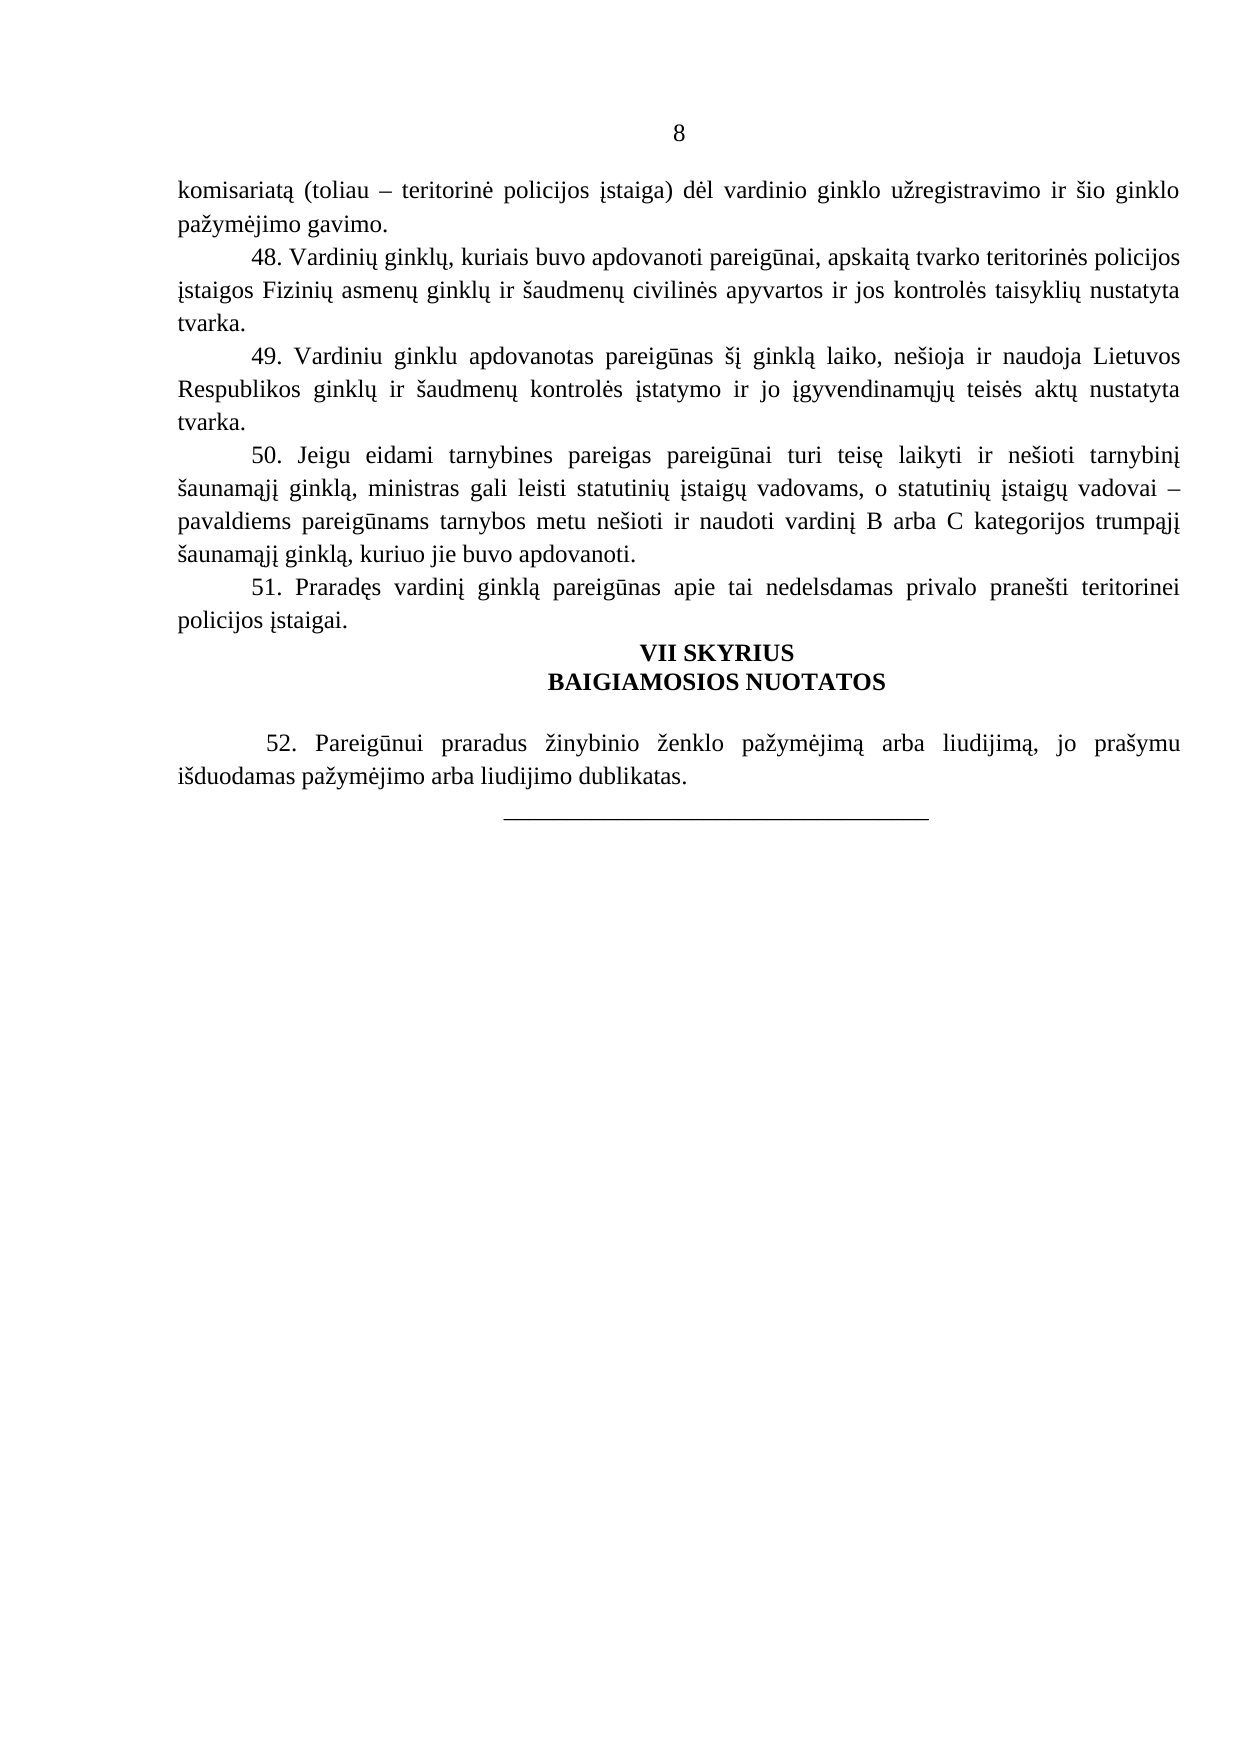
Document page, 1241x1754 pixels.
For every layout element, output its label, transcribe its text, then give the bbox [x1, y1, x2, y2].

text 52. Pareigūnui praradus žinybinio ženklo pažymėjimą arba liudijimą, jo prašymu išduodamas pažymėjimo arba liudijimo dublikatas. [177, 728, 1181, 790]
text 51. Praradęs vardinį ginklą pareigūnas apie tai nedelsdamas privalo pranešti teritorinei policijos įstaigai. [177, 572, 1181, 634]
text komisariatą (toliau – teritorinė policijos įstaiga) dėl vardinio ginklo užregistravimo ir šio ginklo pažymėjimo gavimo. [177, 176, 1181, 237]
text 48. Vardinių ginklų, kuriais buvo apdovanoti pareigūnai, apskaitą tvarko teritorinės policijos įstaigos Fizinių asmenų ginklų ir šaudmenų civilinės apyvartos ir jos kontrolės taisyklių nustatyta tvarka. [177, 242, 1181, 336]
text VII SKYRIUS [177, 638, 1181, 667]
text 49. Vardiniu ginklu apdovanotas pareigūnas šį ginklą laiko, nešioja ir naudoja Lietuvos Respublikos ginklų ir šaudmenų kontrolės įstatymo ir jo įgyvendinamųjų teisės aktų nustatyta tvarka. [177, 341, 1181, 436]
text 50. Jeigu eidami tarnybines pareigas pareigūnai turi teisę laikyti ir nešioti tarnybinį šaunamąjį ginklą, ministras gali leisti statutinių įstaigų vadovams, o statutinių įstaigų vadovai – pavaldiems pareigūnams tarnybos metu nešioti ir naudoti vardinį B arba C kategorijos trumpąjį šaunamąjį ginklą, kuriuo jie buvo apdovanoti. [177, 440, 1181, 568]
text __________________________________ [177, 794, 1181, 823]
text BAIGIAMOSIOS NUOTATOS [177, 667, 1181, 695]
